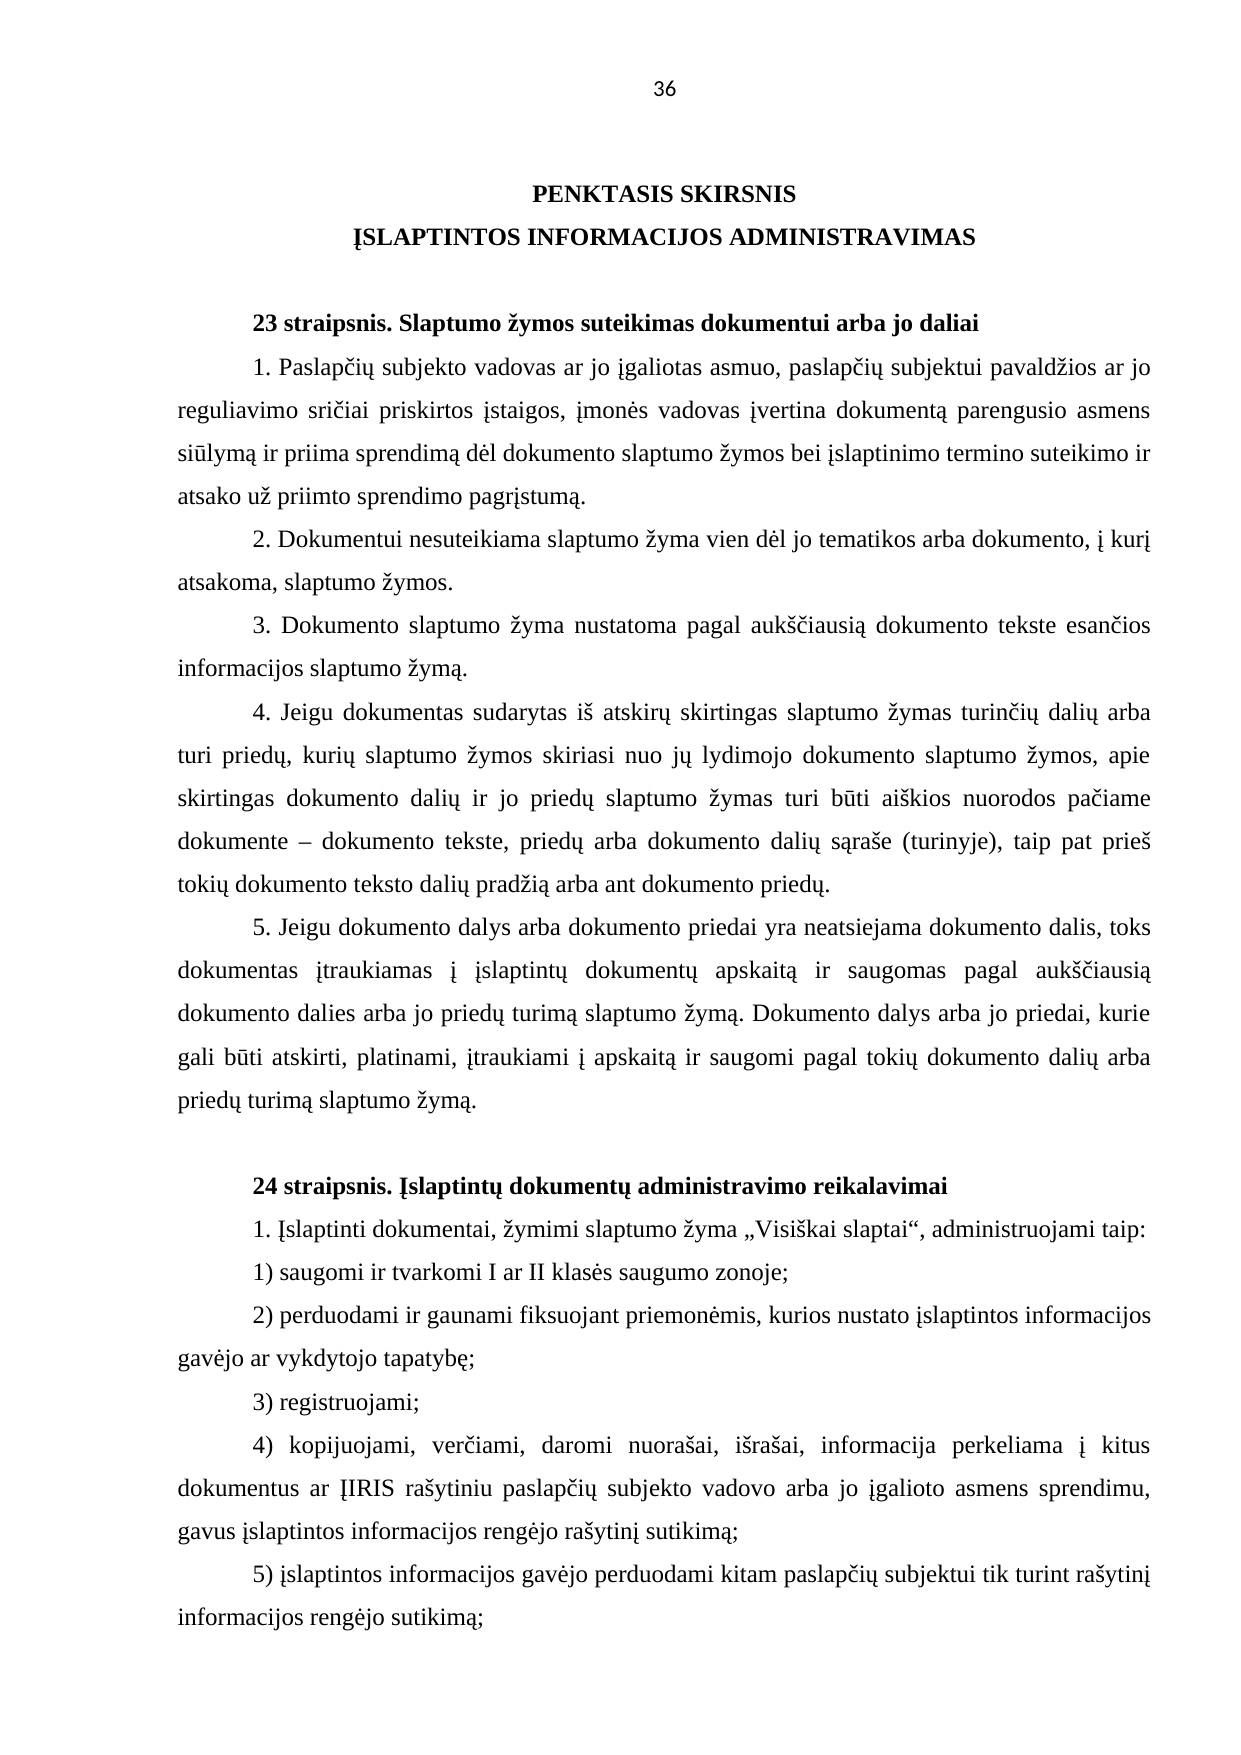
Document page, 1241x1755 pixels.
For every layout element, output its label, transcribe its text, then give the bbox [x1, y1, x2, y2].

text 23 straipsnis. Slaptumo žymos suteikimas dokumentui arba jo daliai [177, 308, 1152, 337]
text 5. Jeigu dokumento dalys arba dokumento priedai yra neatsiejama dokumento dalis, toks dokumentas įtraukiamas į įslaptintų dokumentų apskaitą ir saugomas pagal aukščiausią dokumento dalies arba jo priedų turimą slaptumo žymą. Dokumento dalys arba jo priedai, kurie gali būti atskirti, platinami, įtraukiami į apskaitą ir saugomi pagal tokių dokumento dalių arba priedų turimą slaptumo žymą. [177, 912, 1152, 1113]
text 3. Dokumento slaptumo žyma nustatoma pagal aukščiausią dokumento tekste esančios informacijos slaptumo žymą. [177, 610, 1152, 682]
text 2. Dokumentui nesuteikiama slaptumo žyma vien dėl jo tematikos arba dokumento, į kurį atsakoma, slaptumo žymos. [177, 524, 1152, 596]
text ĮSLAPTINTOS INFORMACIJOS ADMINISTRAVIMAS [177, 222, 1152, 251]
text 24 straipsnis. Įslaptintų dokumentų administravimo reikalavimai [177, 1171, 1152, 1200]
text 1) saugomi ir tvarkomi I ar II klasės saugumo zonoje; [177, 1257, 1152, 1286]
text 5) įslaptintos informacijos gavėjo perduodami kitam paslapčių subjektui tik turint rašytinį informacijos rengėjo sutikimą; [177, 1559, 1152, 1631]
text 4. Jeigu dokumentas sudarytas iš atskirų skirtingas slaptumo žymas turinčių dalių arba turi priedų, kurių slaptumo žymos skiriasi nuo jų lydimojo dokumento slaptumo žymos, apie skirtingas dokumento dalių ir jo priedų slaptumo žymas turi būti aiškios nuorodos pačiame dokumente – dokumento tekste, priedų arba dokumento dalių sąraše (turinyje), taip pat prieš tokių dokumento teksto dalių pradžią arba ant dokumento priedų. [177, 697, 1152, 898]
text 2) perduodami ir gaunami fiksuojant priemonėmis, kurios nustato įslaptintos informacijos gavėjo ar vykdytojo tapatybę; [177, 1300, 1152, 1372]
text 1. Paslapčių subjekto vadovas ar jo įgaliotas asmuo, paslapčių subjektui pavaldžios ar jo reguliavimo sričiai priskirtos įstaigos, įmonės vadovas įvertina dokumentą parengusio asmens siūlymą ir priima sprendimą dėl dokumento slaptumo žymos bei įslaptinimo termino suteikimo ir atsako už priimto sprendimo pagrįstumą. [177, 352, 1152, 510]
subtitle PENKTASIS SKIRSNIS [177, 179, 1152, 208]
text 3) registruojami; [177, 1387, 1152, 1415]
text 4) kopijuojami, verčiami, daromi nuorašai, išrašai, informacija perkeliama į kitus dokumentus ar ĮIRIS rašytiniu paslapčių subjekto vadovo arba jo įgalioto asmens sprendimu, gavus įslaptintos informacijos rengėjo rašytinį sutikimą; [177, 1430, 1152, 1545]
text 1. Įslaptinti dokumentai, žymimi slaptumo žyma „Visiškai slaptai“, administruojami taip: [177, 1214, 1152, 1243]
